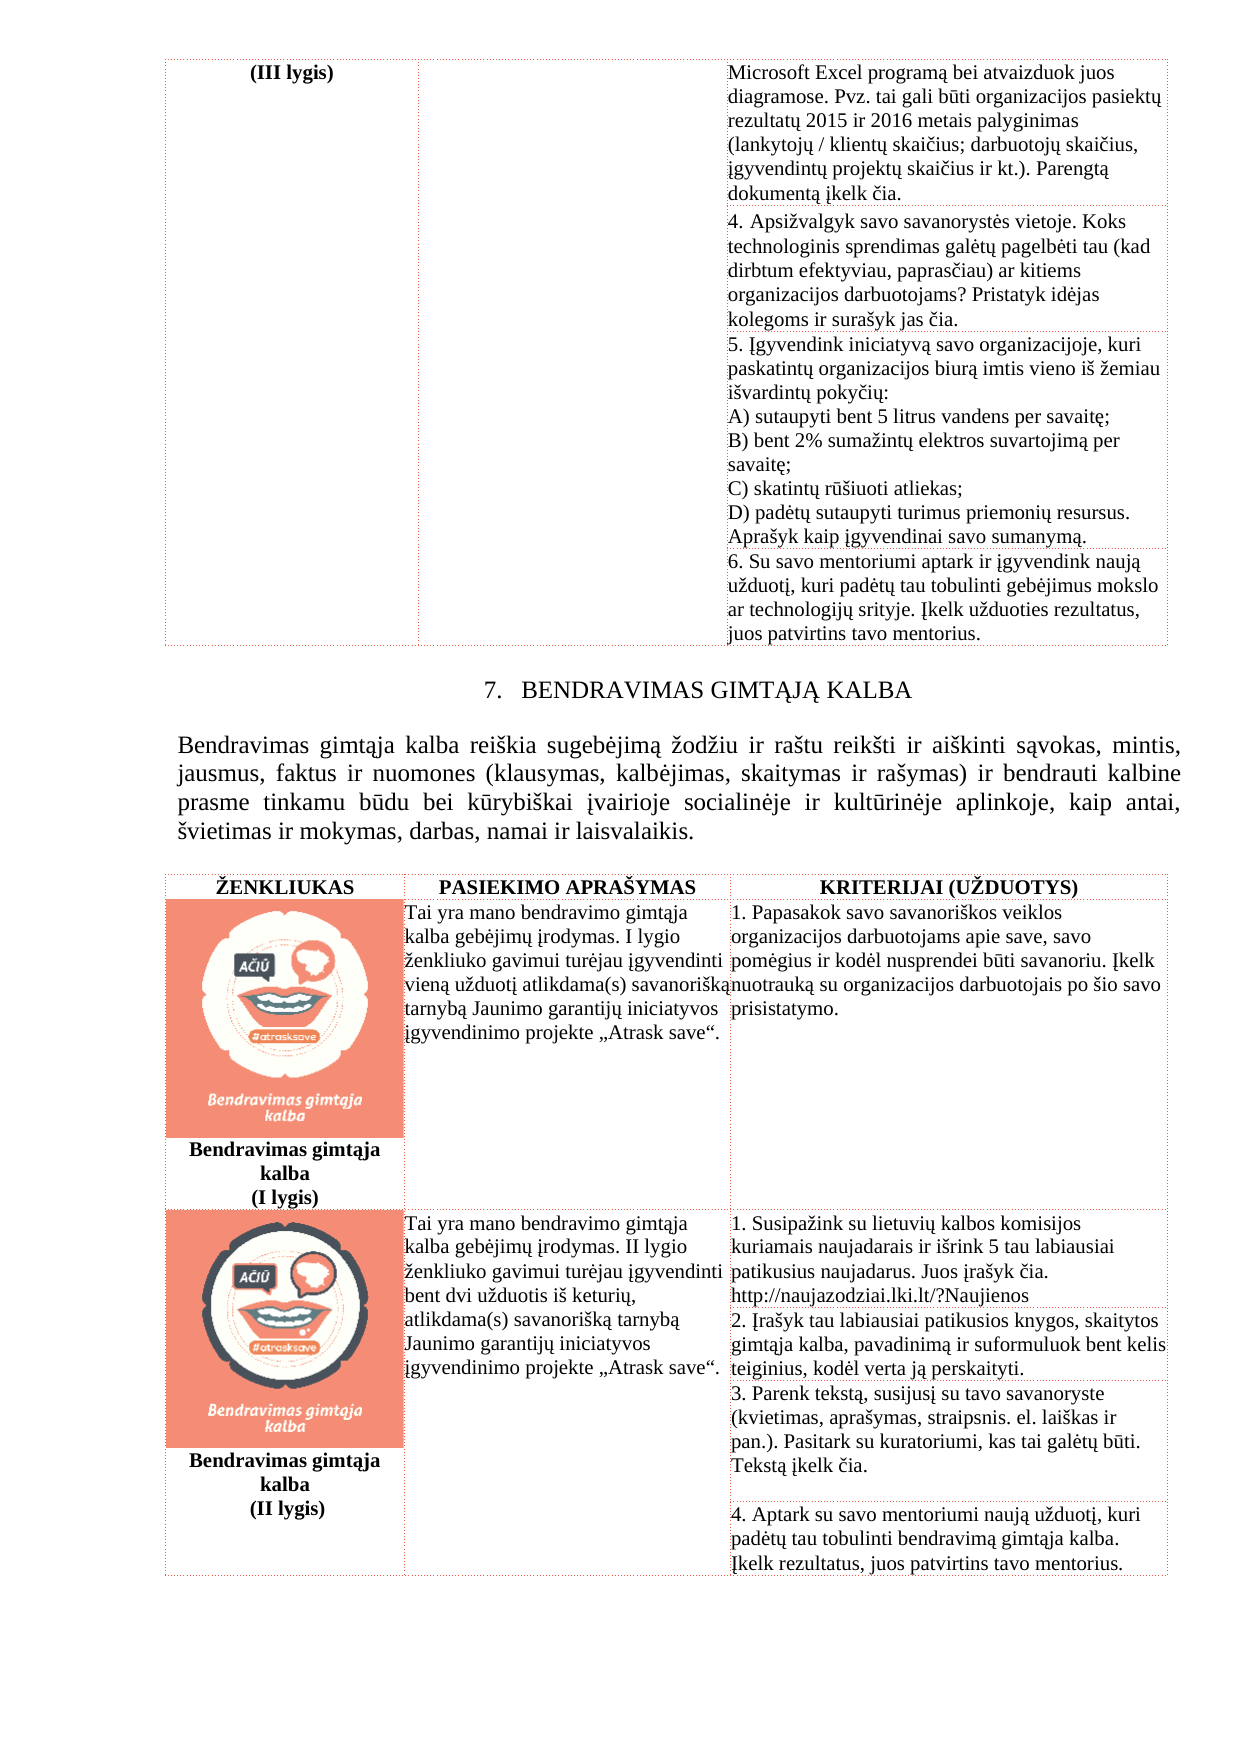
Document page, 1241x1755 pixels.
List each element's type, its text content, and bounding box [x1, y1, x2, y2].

table_cell 2. Įrašyk tau labiausiai patikusios knygos, skaitytos gimtąja kalba, pavadinimą ir suformuluok bent kelis teiginius, kodėl verta ją perskaityti. [731, 1307, 1167, 1380]
table_cell Tai yra mano bendravimo gimtąja kalba gebėjimų įrodymas. I lygio ženkliuko gavimui turėjau įgyvendinti vieną užduotį atlikdama(s) savanorišką tarnybą Jaunimo garantijų iniciatyvos įgyvendinimo projekte „Atrask save“. [404, 899, 731, 1209]
table_header PASIEKIMO APRAŠYMAS [404, 874, 731, 899]
table_cell [418, 59, 728, 645]
table_cell Bendravimas gimtąja kalba (II lygis) [165, 1446, 404, 1574]
table_header KRITERIJAI (UŽDUOTYS) [731, 874, 1167, 899]
text 7. BENDRAVIMAS GIMTĄJĄ KALBA [215, 675, 1181, 704]
table_cell Bendravimas gimtąja kalba (I lygis) [165, 1137, 404, 1209]
table_cell 1. Susipažink su lietuvių kalbos komisijos kuriamais naujadarais ir išrink 5 tau labiausiai patikusius naujadarus. Juos įrašyk čia. http://naujazodziai.lki.lt/?Naujienos [731, 1209, 1167, 1307]
table_cell 6. Su savo mentoriumi aptark ir įgyvendink naują užduotį, kuri padėtų tau tobulinti gebėjimus mokslo ar technologijų srityje. Įkelk užduoties rezultatus, juos patvirtins tavo mentorius. [728, 548, 1167, 645]
table_cell 3. Parenk tekstą, susijusį su tavo savanoryste (kvietimas, aprašymas, straipsnis. el. laiškas ir pan.). Pasitark su kuratoriumi, kas tai galėtų būti. Tekstą įkelk čia. [731, 1380, 1167, 1501]
table_cell 4. Aptark su savo mentoriumi naują užduotį, kuri padėtų tau tobulinti bendravimą gimtąja kalba. Įkelk rezultatus, juos patvirtins tavo mentorius. [731, 1501, 1167, 1574]
text Bendravimas gimtąja kalba reiškia sugebėjimą žodžiu ir raštu reikšti ir aiškinti sąvokas, mintis, jausmus, faktus ir nuomones (klausymas, kalbėjimas, skaitymas ir rašymas) ir bendrauti kalbine prasme tinkamu būdu bei kūrybiškai įvairioje socialinėje ir kultūrinėje aplinkoje, kaip antai, švietimas ir mokymas, darbas, namai ir laisvalaikis. [177, 730, 1181, 845]
table_header ŽENKLIUKAS [165, 874, 404, 899]
table_cell 1. Papasakok savo savanoriškos veiklos organizacijos darbuotojams apie save, savo pomėgius ir kodėl nusprendei būti savanoriu. Įkelk nuotrauką su organizacijos darbuotojais po šio savo prisistatymo. [731, 899, 1167, 1209]
table_cell Tai yra mano bendravimo gimtąja kalba gebėjimų įrodymas. II lygio ženkliuko gavimui turėjau įgyvendinti bent dvi užduotis iš keturių, atlikdama(s) savanorišką tarnybą Jaunimo garantijų iniciatyvos įgyvendinimo projekte „Atrask save“. [404, 1209, 731, 1574]
table_cell 4. Apsižvalgyk savo savanorystės vietoje. Koks technologinis sprendimas galėtų pagelbėti tau (kad dirbtum efektyviau, paprasčiau) ar kitiems organizacijos darbuotojams? Pristatyk idėjas kolegoms ir surašyk jas čia. [728, 205, 1167, 331]
table_cell Microsoft Excel programą bei atvaizduok juos diagramose. Pvz. tai gali būti organizacijos pasiektų rezultatų 2015 ir 2016 metais palyginimas (lankytojų / klientų skaičius; darbuotojų skaičius, įgyvendintų projektų skaičius ir kt.). Parengtą dokumentą įkelk čia. [728, 59, 1167, 204]
table_cell (III lygis) [165, 59, 418, 645]
table_cell 5. Įgyvendink iniciatyvą savo organizacijoje, kuri paskatintų organizacijos biurą imtis vieno iš žemiau išvardintų pokyčių: A) sutaupyti bent 5 litrus vandens per savaitę; B) bent 2% sumažintų elektros suvartojimą per savaitę; C) skatintų rūšiuoti atliekas; D) padėtų sutaupyti turimus priemonių resursus. Aprašyk kaip įgyvendinai savo sumanymą. [728, 331, 1167, 548]
